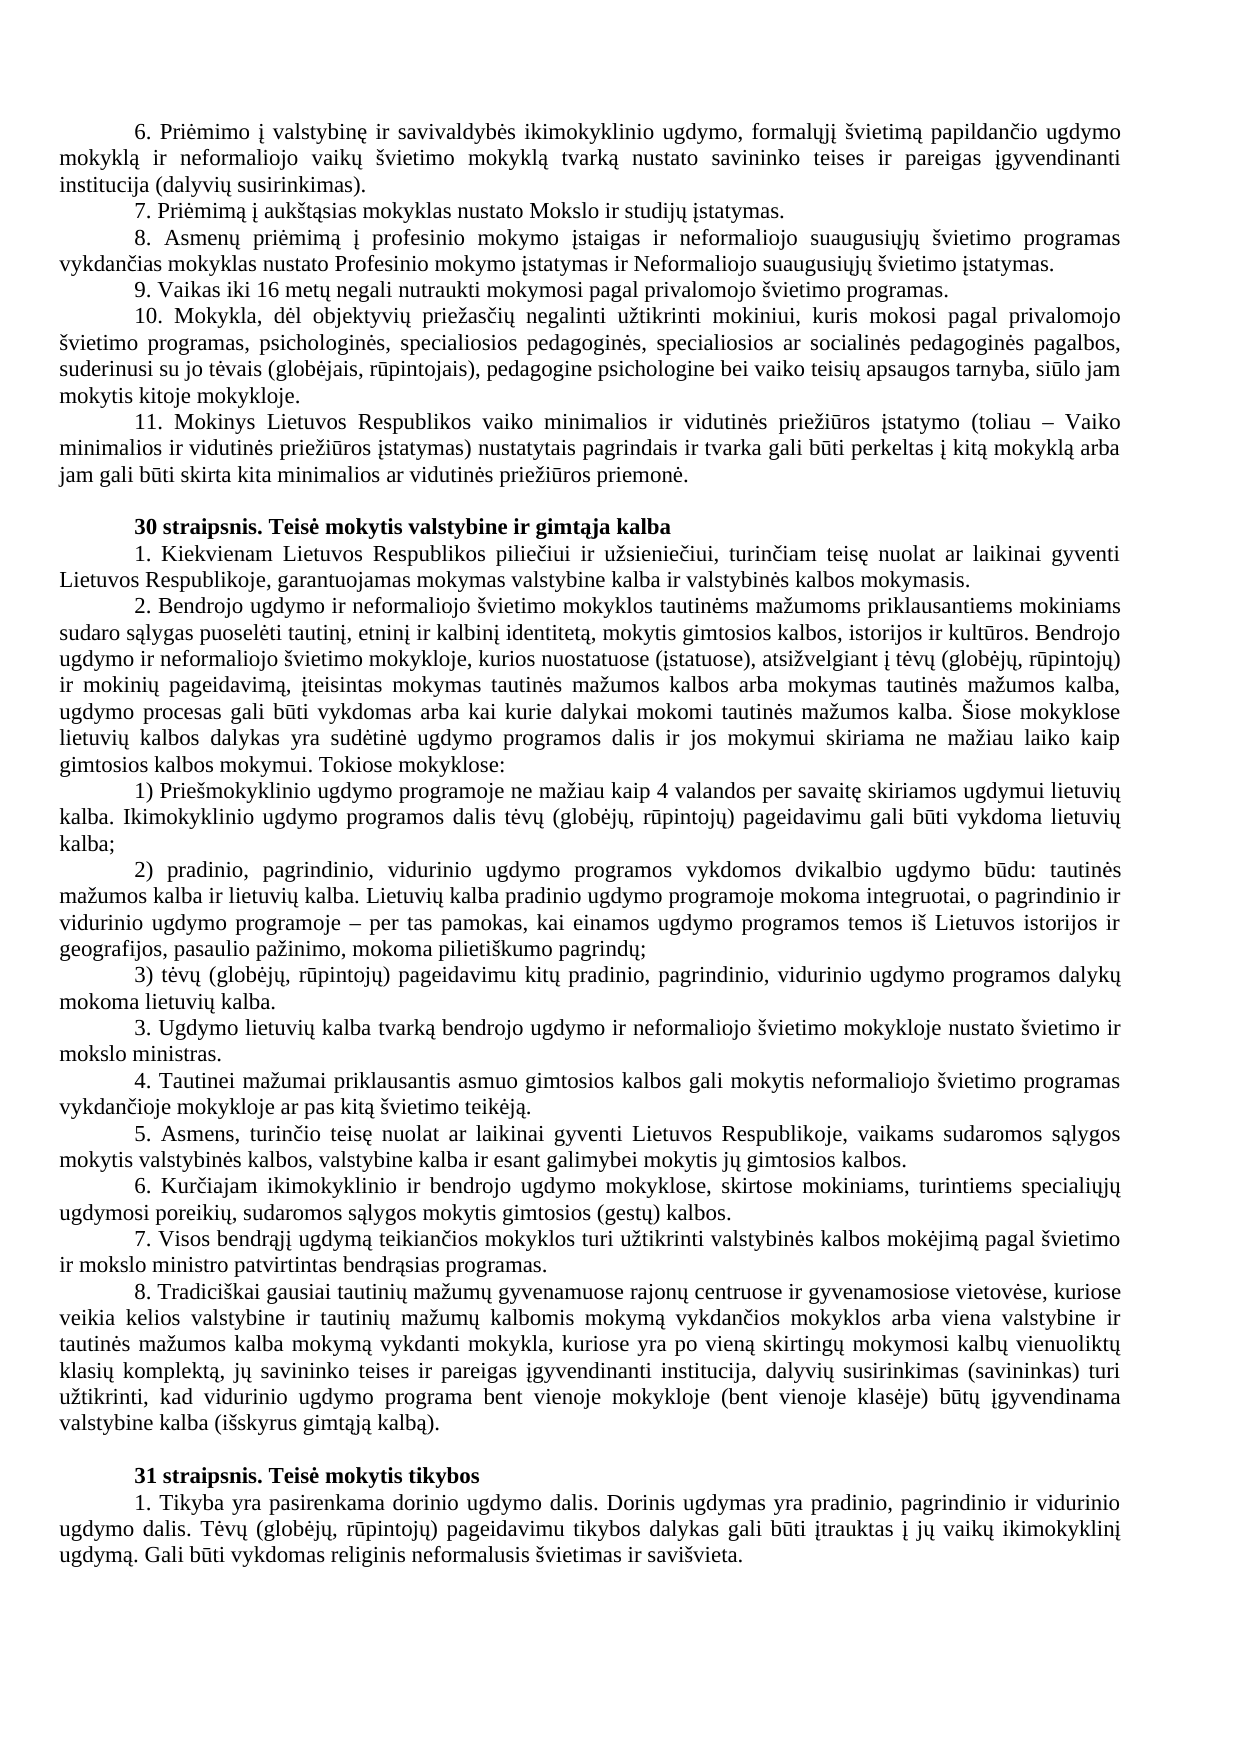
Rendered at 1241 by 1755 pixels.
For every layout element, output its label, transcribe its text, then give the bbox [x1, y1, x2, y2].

text 30 straipsnis. Teisė mokytis valstybine ir gimtąja kalba [59, 513, 1122, 540]
text 8. Tradiciškai gausiai tautinių mažumų gyvenamuose rajonų centruose ir gyvenamosiose vietovėse, kuriose veikia kelios valstybine ir tautinių mažumų kalbomis mokymą vykdančios mokyklos arba viena valstybine ir tautinės mažumos kalba mokymą vykdanti mokykla, kuriose yra po vieną skirtingų mokymosi kalbų vienuoliktų klasių komplektą, jų savininko teises ir pareigas įgyvendinanti institucija, dalyvių susirinkimas (savininkas) turi užtikrinti, kad vidurinio ugdymo programa bent vienoje mokykloje (bent vienoje klasėje) būtų įgyvendinama valstybine kalba (išskyrus gimtąją kalbą). [59, 1278, 1122, 1436]
text 31 straipsnis. Teisė mokytis tikybos [59, 1462, 1122, 1488]
text 6. Kurčiajam ikimokyklinio ir bendrojo ugdymo mokyklose, skirtose mokiniams, turintiems specialiųjų ugdymosi poreikių, sudaromos sąlygos mokytis gimtosios (gestų) kalbos. [59, 1172, 1122, 1225]
text 7. Visos bendrąjį ugdymą teikiančios mokyklos turi užtikrinti valstybinės kalbos mokėjimą pagal švietimo ir mokslo ministro patvirtintas bendrąsias programas. [59, 1225, 1122, 1278]
text 1) Priešmokyklinio ugdymo programoje ne mažiau kaip 4 valandos per savaitę skiriamos ugdymui lietuvių kalba. Ikimokyklinio ugdymo programos dalis tėvų (globėjų, rūpintojų) pageidavimu gali būti vykdoma lietuvių kalba; [59, 777, 1122, 856]
text 8. Asmenų priėmimą į profesinio mokymo įstaigas ir neformaliojo suaugusiųjų švietimo programas vykdančias mokyklas nustato Profesinio mokymo įstatymas ir Neformaliojo suaugusiųjų švietimo įstatymas. [59, 223, 1122, 276]
text 2. Bendrojo ugdymo ir neformaliojo švietimo mokyklos tautinėms mažumoms priklausantiems mokiniams sudaro sąlygas puoselėti tautinį, etninį ir kalbinį identitetą, mokytis gimtosios kalbos, istorijos ir kultūros. Bendrojo ugdymo ir neformaliojo švietimo mokykloje, kurios nuostatuose (įstatuose), atsižvelgiant į tėvų (globėjų, rūpintojų) ir mokinių pageidavimą, įteisintas mokymas tautinės mažumos kalbos arba mokymas tautinės mažumos kalba, ugdymo procesas gali būti vykdomas arba kai kurie dalykai mokomi tautinės mažumos kalba. Šiose mokyklose lietuvių kalbos dalykas yra sudėtinė ugdymo programos dalis ir jos mokymui skiriama ne mažiau laiko kaip gimtosios kalbos mokymui. Tokiose mokyklose: [59, 592, 1122, 777]
text 3. Ugdymo lietuvių kalba tvarką bendrojo ugdymo ir neformaliojo švietimo mokykloje nustato švietimo ir mokslo ministras. [59, 1014, 1122, 1067]
text 9. Vaikas iki 16 metų negali nutraukti mokymosi pagal privalomojo švietimo programas. [59, 276, 1122, 303]
text 2) pradinio, pagrindinio, vidurinio ugdymo programos vykdomos dvikalbio ugdymo būdu: tautinės mažumos kalba ir lietuvių kalba. Lietuvių kalba pradinio ugdymo programoje mokoma integruotai, o pagrindinio ir vidurinio ugdymo programoje – per tas pamokas, kai einamos ugdymo programos temos iš Lietuvos istorijos ir geografijos, pasaulio pažinimo, mokoma pilietiškumo pagrindų; [59, 856, 1122, 961]
text 4. Tautinei mažumai priklausantis asmuo gimtosios kalbos gali mokytis neformaliojo švietimo programas vykdančioje mokykloje ar pas kitą švietimo teikėją. [59, 1067, 1122, 1119]
text 1. Tikyba yra pasirenkama dorinio ugdymo dalis. Dorinis ugdymas yra pradinio, pagrindinio ir vidurinio ugdymo dalis. Tėvų (globėjų, rūpintojų) pageidavimu tikybos dalykas gali būti įtrauktas į jų vaikų ikimokyklinį ugdymą. Gali būti vykdomas religinis neformalusis švietimas ir savišvieta. [59, 1488, 1122, 1568]
text 11. Mokinys Lietuvos Respublikos vaiko minimalios ir vidutinės priežiūros įstatymo (toliau – Vaiko minimalios ir vidutinės priežiūros įstatymas) nustatytais pagrindais ir tvarka gali būti perkeltas į kitą mokyklą arba jam gali būti skirta kita minimalios ar vidutinės priežiūros priemonė. [59, 408, 1122, 487]
text 5. Asmens, turinčio teisę nuolat ar laikinai gyventi Lietuvos Respublikoje, vaikams sudaromos sąlygos mokytis valstybinės kalbos, valstybine kalba ir esant galimybei mokytis jų gimtosios kalbos. [59, 1119, 1122, 1172]
text 10. Mokykla, dėl objektyvių priežasčių negalinti užtikrinti mokiniui, kuris mokosi pagal privalomojo švietimo programas, psichologinės, specialiosios pedagoginės, specialiosios ar socialinės pedagoginės pagalbos, suderinusi su jo tėvais (globėjais, rūpintojais), pedagogine psichologine bei vaiko teisių apsaugos tarnyba, siūlo jam mokytis kitoje mokykloje. [59, 303, 1122, 408]
text 3) tėvų (globėjų, rūpintojų) pageidavimu kitų pradinio, pagrindinio, vidurinio ugdymo programos dalykų mokoma lietuvių kalba. [59, 961, 1122, 1014]
text 1. Kiekvienam Lietuvos Respublikos piliečiui ir užsieniečiui, turinčiam teisę nuolat ar laikinai gyventi Lietuvos Respublikoje, garantuojamas mokymas valstybine kalba ir valstybinės kalbos mokymasis. [59, 540, 1122, 592]
text 6. Priėmimo į valstybinę ir savivaldybės ikimokyklinio ugdymo, formalųjį švietimą papildančio ugdymo mokyklą ir neformaliojo vaikų švietimo mokyklą tvarką nustato savininko teises ir pareigas įgyvendinanti institucija (dalyvių susirinkimas). [59, 118, 1122, 197]
text 7. Priėmimą į aukštąsias mokyklas nustato Mokslo ir studijų įstatymas. [59, 197, 1122, 223]
